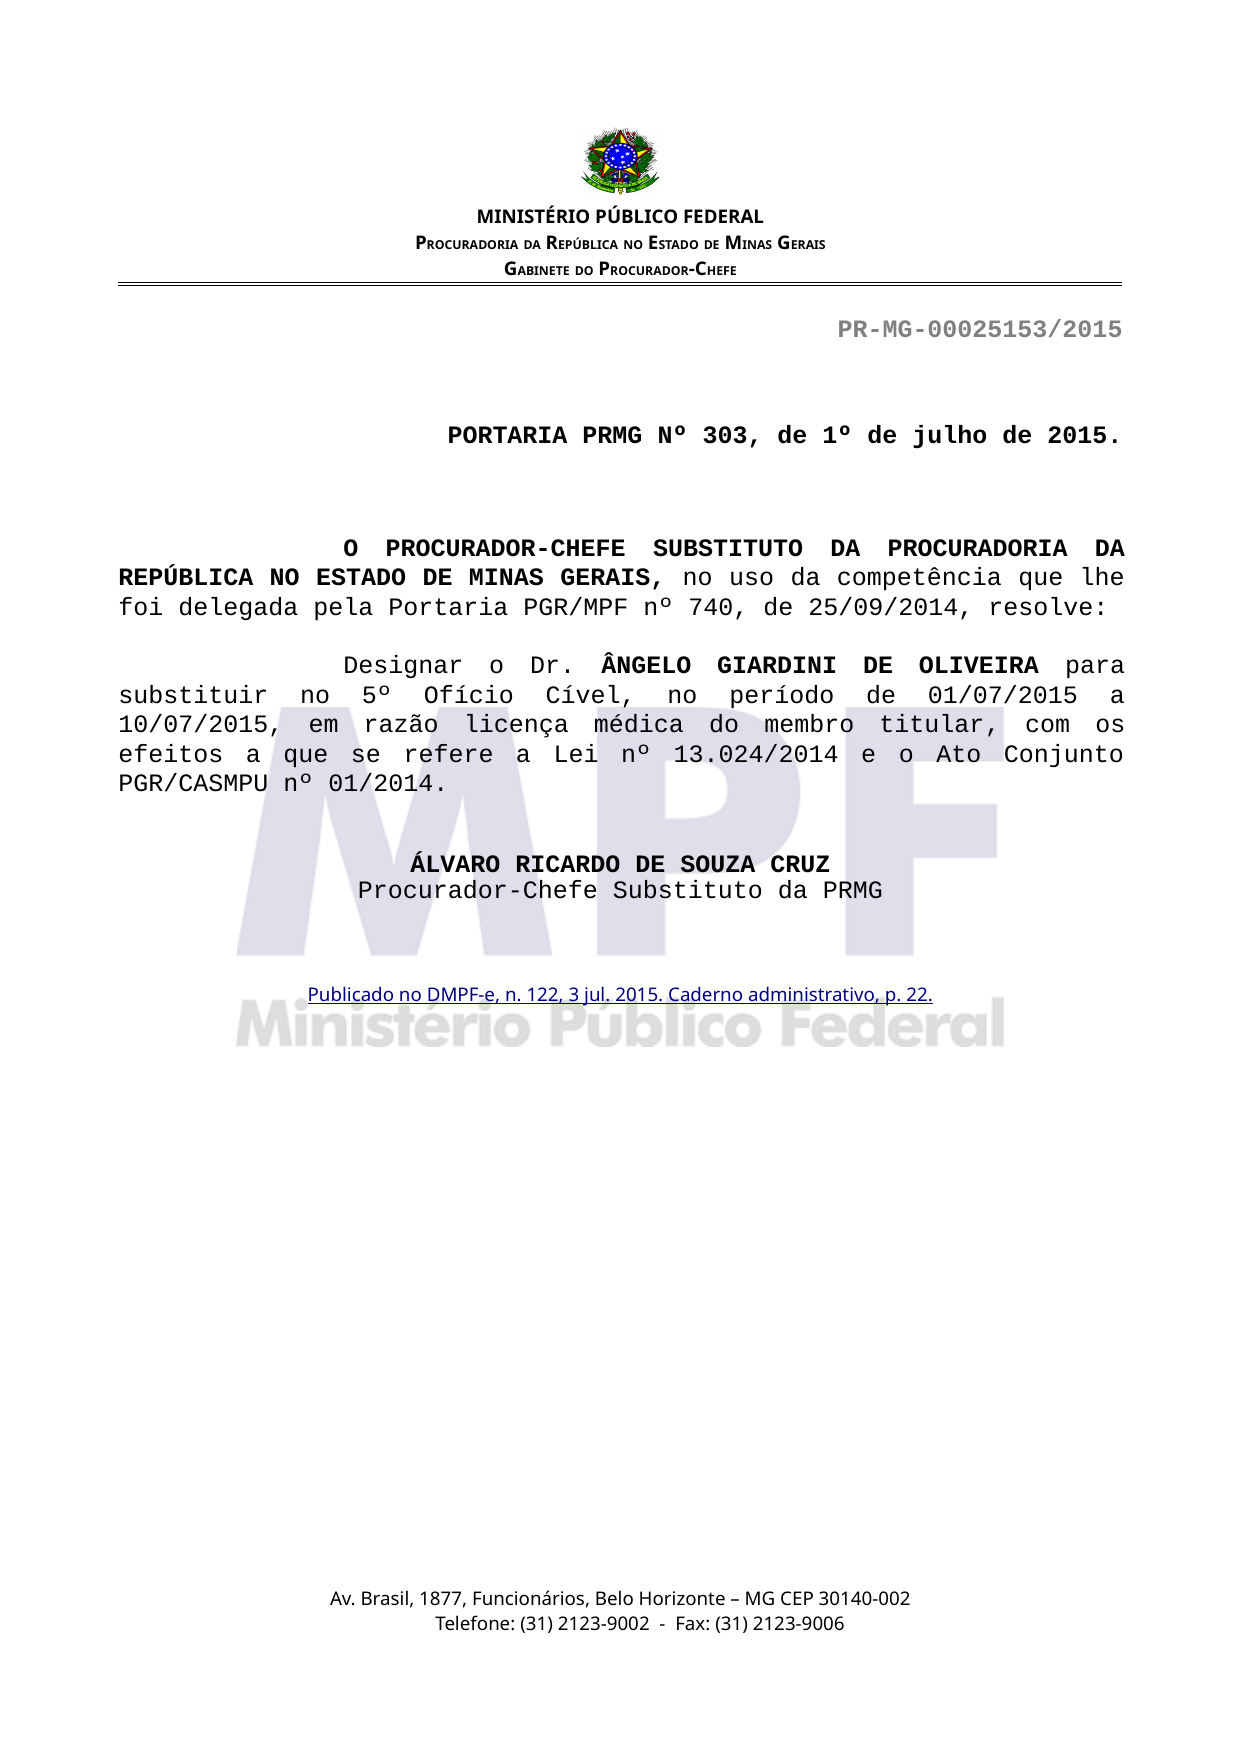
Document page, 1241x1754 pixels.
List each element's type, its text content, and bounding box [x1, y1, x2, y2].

text Procurador-Chefe Substituto da PRMG [118, 877, 1122, 906]
text PR-MG-00025153/2015 [118, 314, 1122, 345]
text PORTARIA PRMG Nº 303, de 1º de julho de 2015. [118, 423, 1122, 448]
picture [236, 798, 1004, 852]
text O PROCURADOR-CHEFE SUBSTITUTO DA PROCURADORIA DA REPÚBLICA NO ESTADO DE MINAS GERAIS, no uso da competência que lhe foi delegada pela Portaria PGR/MPF nº 740, de 25/09/2014, resolve: [118, 532, 1125, 621]
text Designar o Dr. ÂNGELO GIARDINI DE OLIVEIRA para substituir no 5º Ofício Cível, no período de 01/07/2015 a 10/07/2015, em razão licença médica do membro titular, com os efeitos a que se refere a Lei nº 13.024/2014 e o Ato Conjunto PGR/CASMPU nº 01/2014. [118, 650, 1125, 798]
picture [581, 127, 660, 195]
text Publicado no DMPF-e, n. 122, 3 jul. 2015. Caderno administrativo, p. 22. [118, 981, 1122, 1007]
picture [236, 906, 1004, 981]
picture [236, 1007, 1004, 1047]
subtitle ÁLVARO RICARDO DE SOUZA CRUZ [118, 852, 1122, 877]
